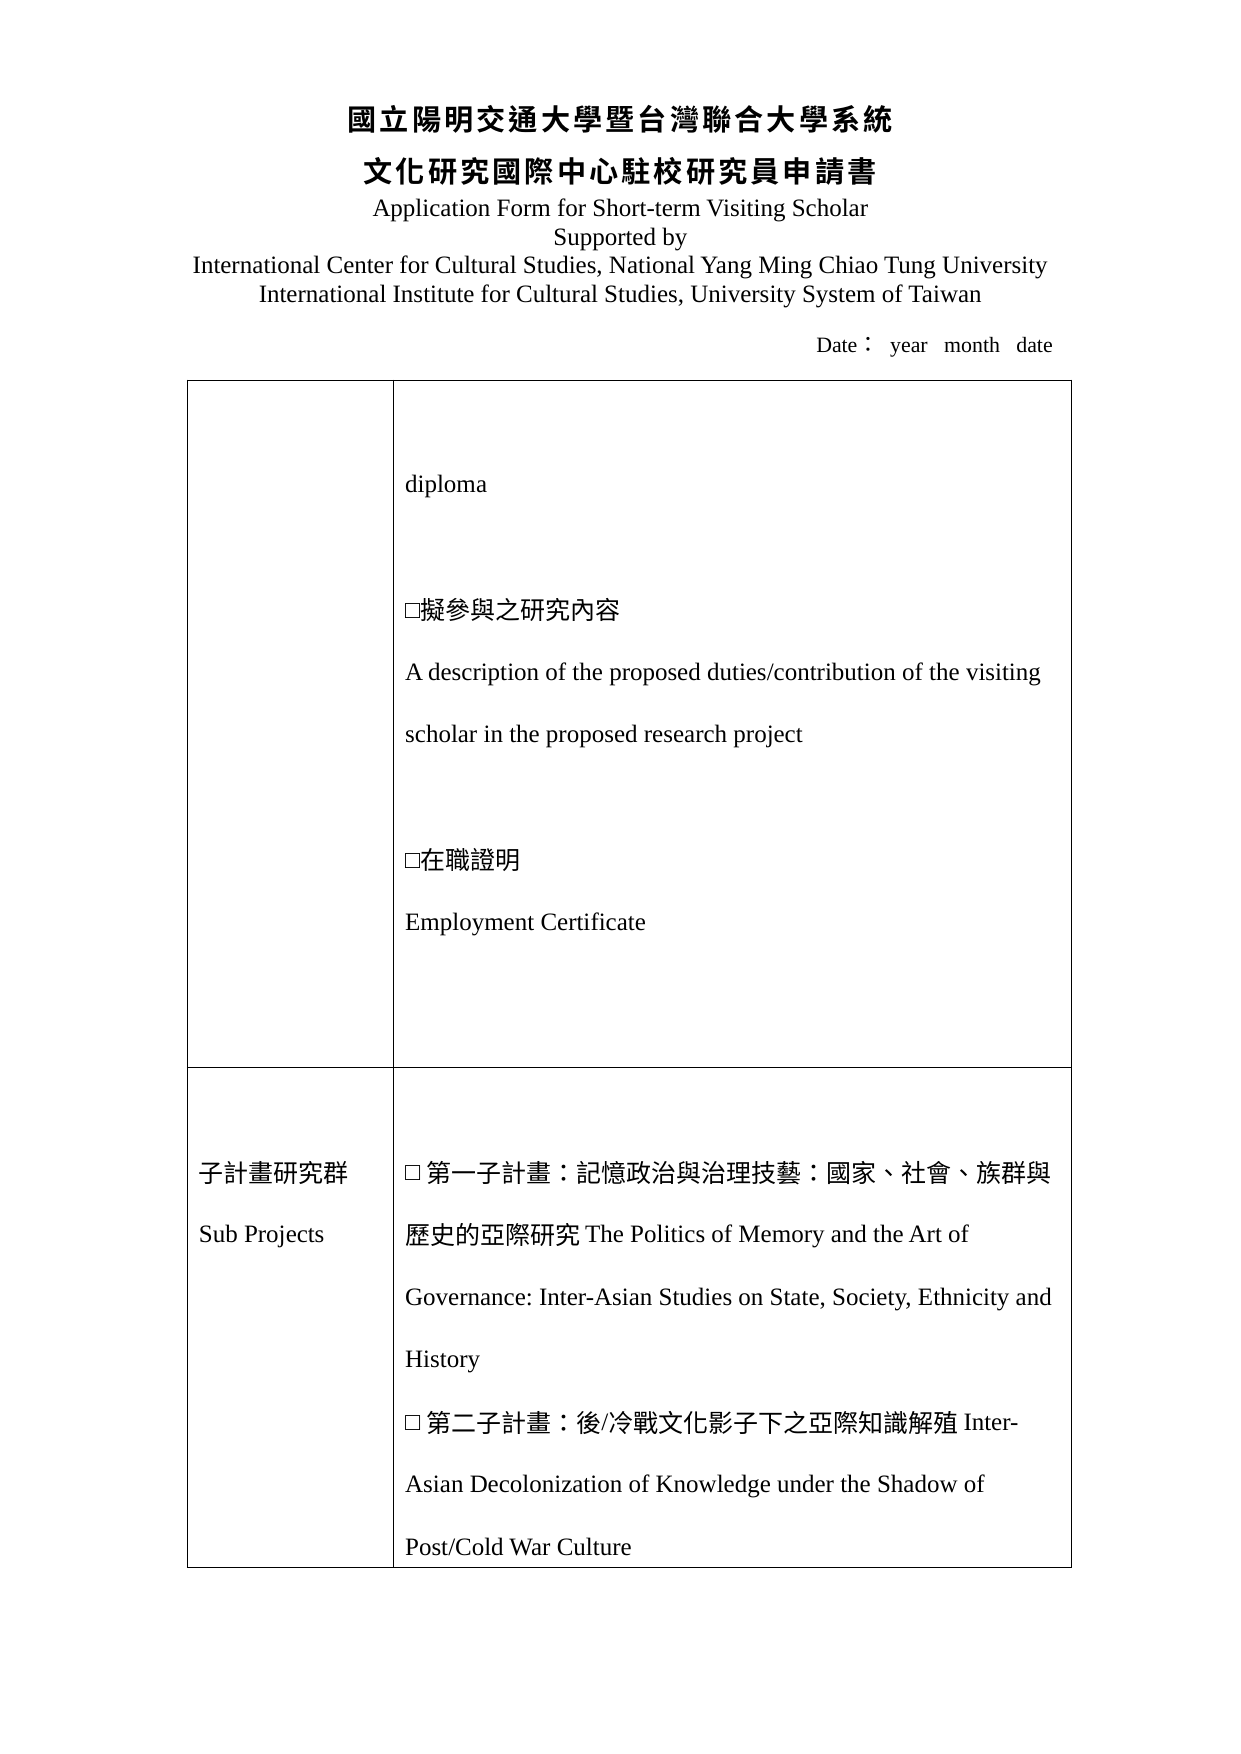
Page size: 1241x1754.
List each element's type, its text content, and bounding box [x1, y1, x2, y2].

table_cell [188, 381, 393, 1067]
table_cell diploma □擬參與之研究內容 A description of the proposed duties/contribution of the visiting scholar in the proposed research project □在職證明 Employment Certificate [394, 381, 1071, 1067]
table_cell □ 第一子計畫：記憶政治與治理技藝：國家、社會、族群與歷史的亞際研究The Politics of Memory and the Art of Governance: Inter-Asian Studies on State, Society, Ethnicity and History □ 第二子計畫：後/冷戰文化影子下之亞際知識解殖Inter-Asian Decolonization of Knowledge under the Shadow of Post/Cold War Culture [394, 1068, 1071, 1567]
table_cell 子計畫研究群 Sub Projects [188, 1068, 393, 1567]
